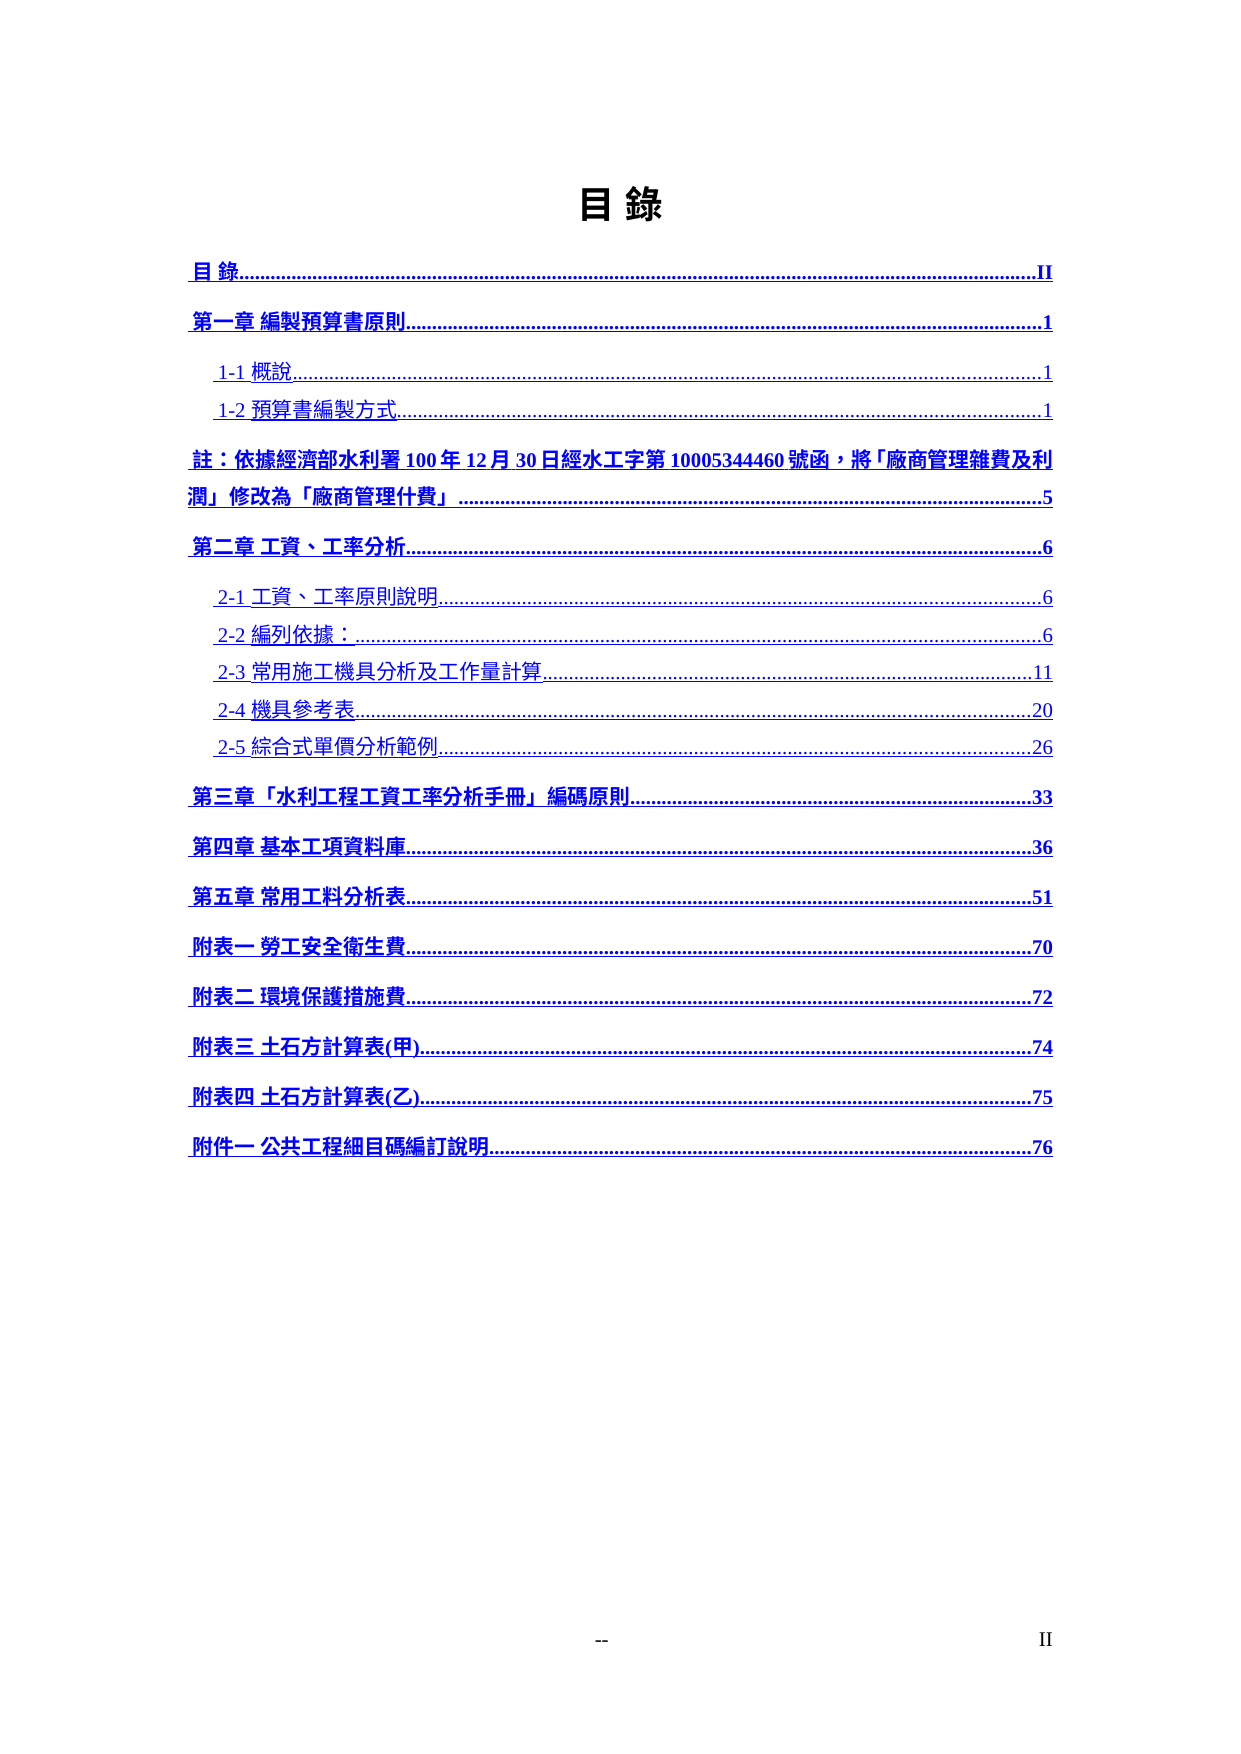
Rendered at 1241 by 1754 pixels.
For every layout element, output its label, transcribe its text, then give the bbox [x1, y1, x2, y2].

text 1-1 概說 1 [212, 352, 1053, 382]
text [187, 957, 1053, 964]
text 第三章「水利工程工資工率分析手冊」編碼原則 33 [187, 777, 1053, 806]
text 第四章 基本工項資料庫 36 [187, 827, 1053, 856]
text 附表四 土石方計算表(乙) 75 [187, 1077, 1053, 1106]
text [212, 420, 1053, 427]
text [187, 857, 1053, 864]
text [187, 1157, 1053, 1164]
text [212, 382, 1053, 389]
text 2-2 編列依據： 6 [212, 614, 1053, 644]
text 註：依據經濟部水利署100年12月30日經水工字第10005344460號函，將「廠商管理雜費及利潤」修改為「廠商管理什費」 5 [187, 470, 1053, 507]
text [212, 645, 1053, 652]
text 附表三 土石方計算表(甲) 74 [187, 1027, 1053, 1056]
text [187, 1107, 1053, 1114]
text [187, 557, 1053, 564]
text [212, 720, 1053, 727]
text [187, 282, 1053, 289]
text 2-5 綜合式單價分析範例 26 [212, 727, 1053, 764]
text [187, 1007, 1053, 1014]
text [187, 907, 1053, 914]
text 2-4 機具參考表 20 [212, 689, 1053, 719]
text 附表二 環境保護措施費 72 [187, 977, 1053, 1006]
text 2-3 常用施工機具分析及工作量計算 11 [212, 652, 1053, 682]
text 第五章 常用工料分析表 51 [187, 877, 1053, 906]
text 第二章 工資、工率分析 6 [187, 527, 1053, 556]
text 第一章 編製預算書原則 1 [187, 302, 1053, 331]
subtitle 目 錄 [187, 164, 1053, 239]
text 附件一 公共工程細目碼編訂說明 76 [187, 1127, 1053, 1156]
text [212, 682, 1053, 689]
text [187, 1057, 1053, 1064]
text 2-1 工資、工率原則說明 6 [212, 577, 1053, 614]
text 附表一 勞工安全衛生費 70 [187, 927, 1053, 956]
text 註：依據經濟部水利署100年12月30日經水工字第10005344460號函，將「廠商管理雜費及利潤」修改為「廠商管理什費」 5 [187, 508, 1053, 514]
text 1-2 預算書編製方式 1 [212, 389, 1053, 419]
text [187, 332, 1053, 339]
text 目 錄 II [187, 252, 1053, 281]
text [187, 807, 1053, 814]
text 註：依據經濟部水利署100年12月30日經水工字第10005344460號函，將「廠商管理雜費及利潤」修改為「廠商管理什費」 5 [187, 439, 1053, 469]
